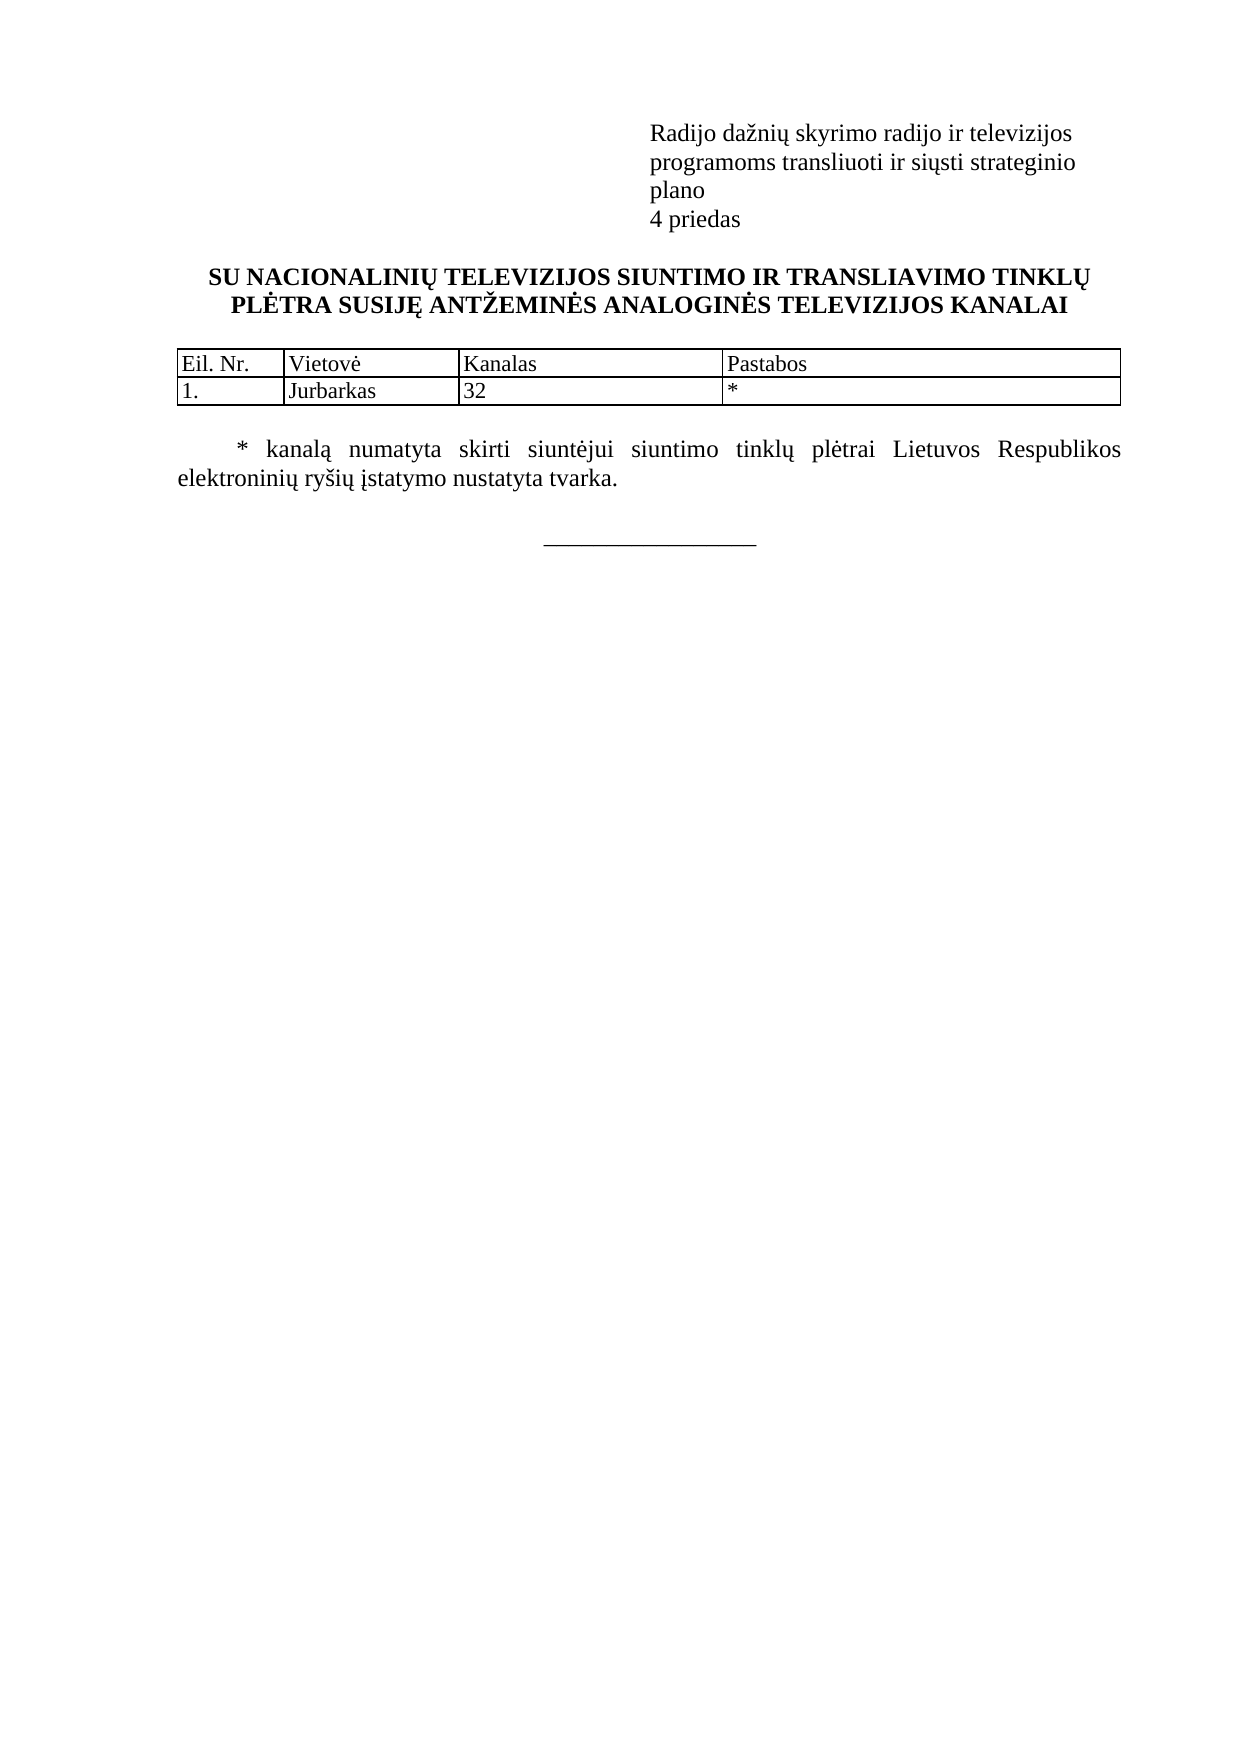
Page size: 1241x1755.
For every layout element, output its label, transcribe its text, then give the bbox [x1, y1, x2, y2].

text SU NACIONALINIŲ TELEVIZIJOS SIUNTIMO IR TRANSLIAVIMO TINKLŲ PLĖTRA SUSIJĘ ANTŽEMINĖS ANALOGINĖS TELEVIZIJOS KANALAI [177, 262, 1122, 319]
text 4 priedas [649, 204, 1122, 233]
table_header Kanalas [460, 350, 722, 376]
table_header Pastabos [723, 350, 1120, 376]
table_cell * [723, 378, 1120, 404]
table_cell Jurbarkas [285, 378, 458, 404]
text Radijo dažnių skyrimo radijo ir televizijos [649, 118, 1122, 147]
text _________________ [177, 521, 1122, 549]
text programoms transliuoti ir siųsti strateginio plano [649, 147, 1122, 204]
table_header Vietovė [285, 350, 458, 376]
table_cell 1. [178, 378, 283, 404]
text * kanalą numatyta skirti siuntėjui siuntimo tinklų plėtrai Lietuvos Respublikos elektroninių ryšių įstatymo nustatyta tvarka. [177, 434, 1122, 492]
table_header Eil. Nr. [178, 350, 283, 376]
table_cell 32 [460, 378, 722, 404]
